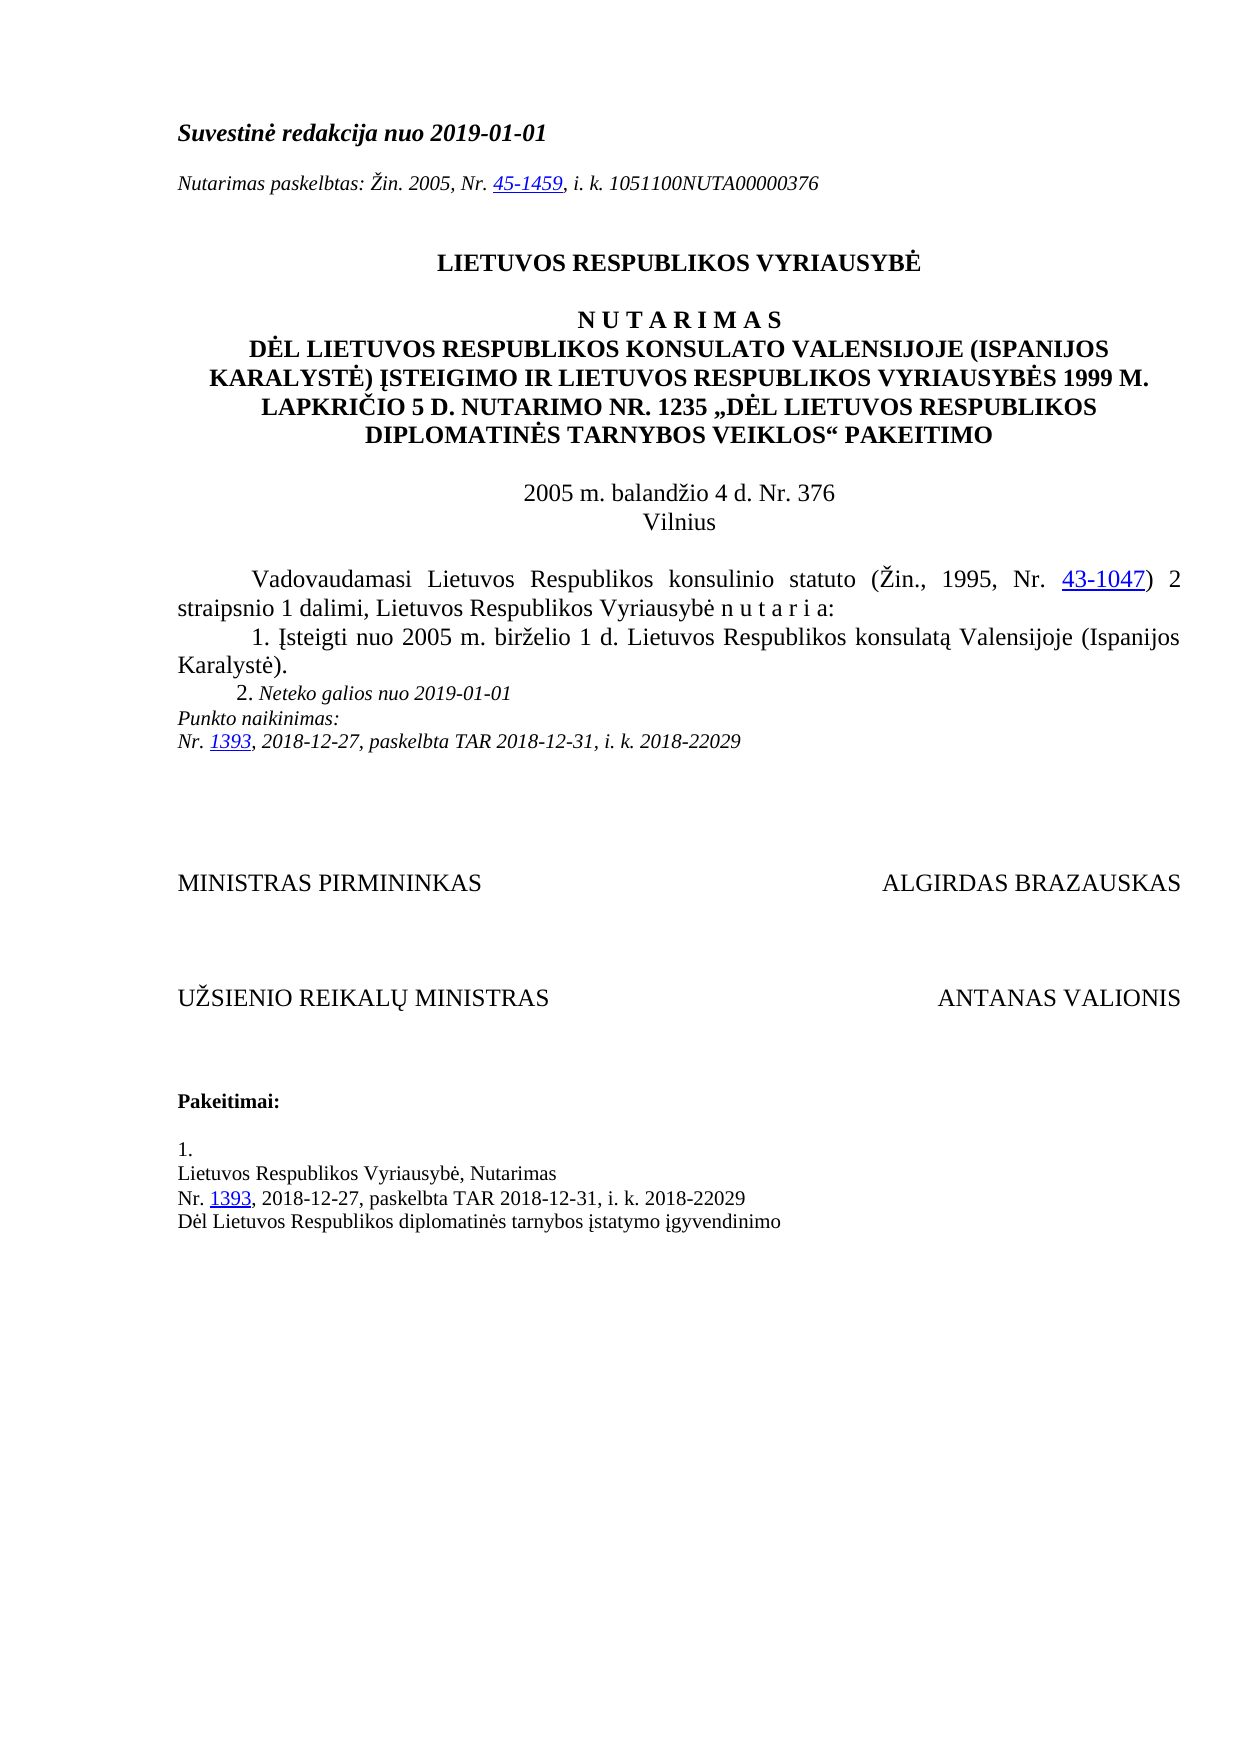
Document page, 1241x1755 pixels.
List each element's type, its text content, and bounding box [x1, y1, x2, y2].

text Vilnius [177, 507, 1181, 535]
text Lietuvos Respublikos Vyriausybė, Nutarimas [177, 1161, 1181, 1185]
text Suvestinė redakcija nuo 2019-01-01 [177, 118, 1181, 147]
text 2005 m. balandžio 4 d. Nr. 376 [177, 478, 1181, 507]
text Dėl Lietuvos Respublikos diplomatinės tarnybos įstatymo įgyvendinimo [177, 1209, 1181, 1233]
text 2. Neteko galios nuo 2019-01-01 [177, 679, 1181, 705]
text 1. [177, 1137, 1181, 1161]
text UŽSIENIO REIKALŲ MINISTRAS ANTANAS VALIONIS [177, 983, 1181, 1012]
text Punkto naikinimas: [177, 705, 1181, 729]
text DĖL LIETUVOS RESPUBLIKOS KONSULATO VALENSIJOJE (ISPANIJOS KARALYSTĖ) ĮSTEIGIMO IR LIETUVOS RESPUBLIKOS VYRIAUSYBĖS 1999 M. LAPKRIČIO 5 D. NUTARIMO NR. 1235 „DĖL LIETUVOS RESPUBLIKOS DIPLOMATINĖS TARNYBOS VEIKLOS“ PAKEITIMO [177, 334, 1181, 449]
text Nr. 1393, 2018-12-27, paskelbta TAR 2018-12-31, i. k. 2018-22029 [177, 1185, 1181, 1209]
text Nutarimas paskelbtas: Žin. 2005, Nr. 45-1459, i. k. 1051100NUTA00000376 [177, 171, 1181, 195]
text N U T A R I M A S [177, 305, 1181, 334]
text Vadovaudamasi Lietuvos Respublikos konsulinio statuto (Žin., 1995, Nr. 43-1047) 2 straipsnio 1 dalimi, Lietuvos Respublikos Vyriausybė nutaria: [177, 564, 1181, 622]
text Nr. 1393, 2018-12-27, paskelbta TAR 2018-12-31, i. k. 2018-22029 [177, 729, 1181, 753]
text 1. Įsteigti nuo 2005 m. birželio 1 d. Lietuvos Respublikos konsulatą Valensijoje (Ispanijos Karalystė). [177, 622, 1181, 679]
text Pakeitimai: [177, 1089, 1181, 1113]
text MINISTRAS PIRMININKAS ALGIRDAS BRAZAUSKAS [177, 868, 1181, 897]
text LIETUVOS RESPUBLIKOS VYRIAUSYBĖ [177, 248, 1181, 277]
